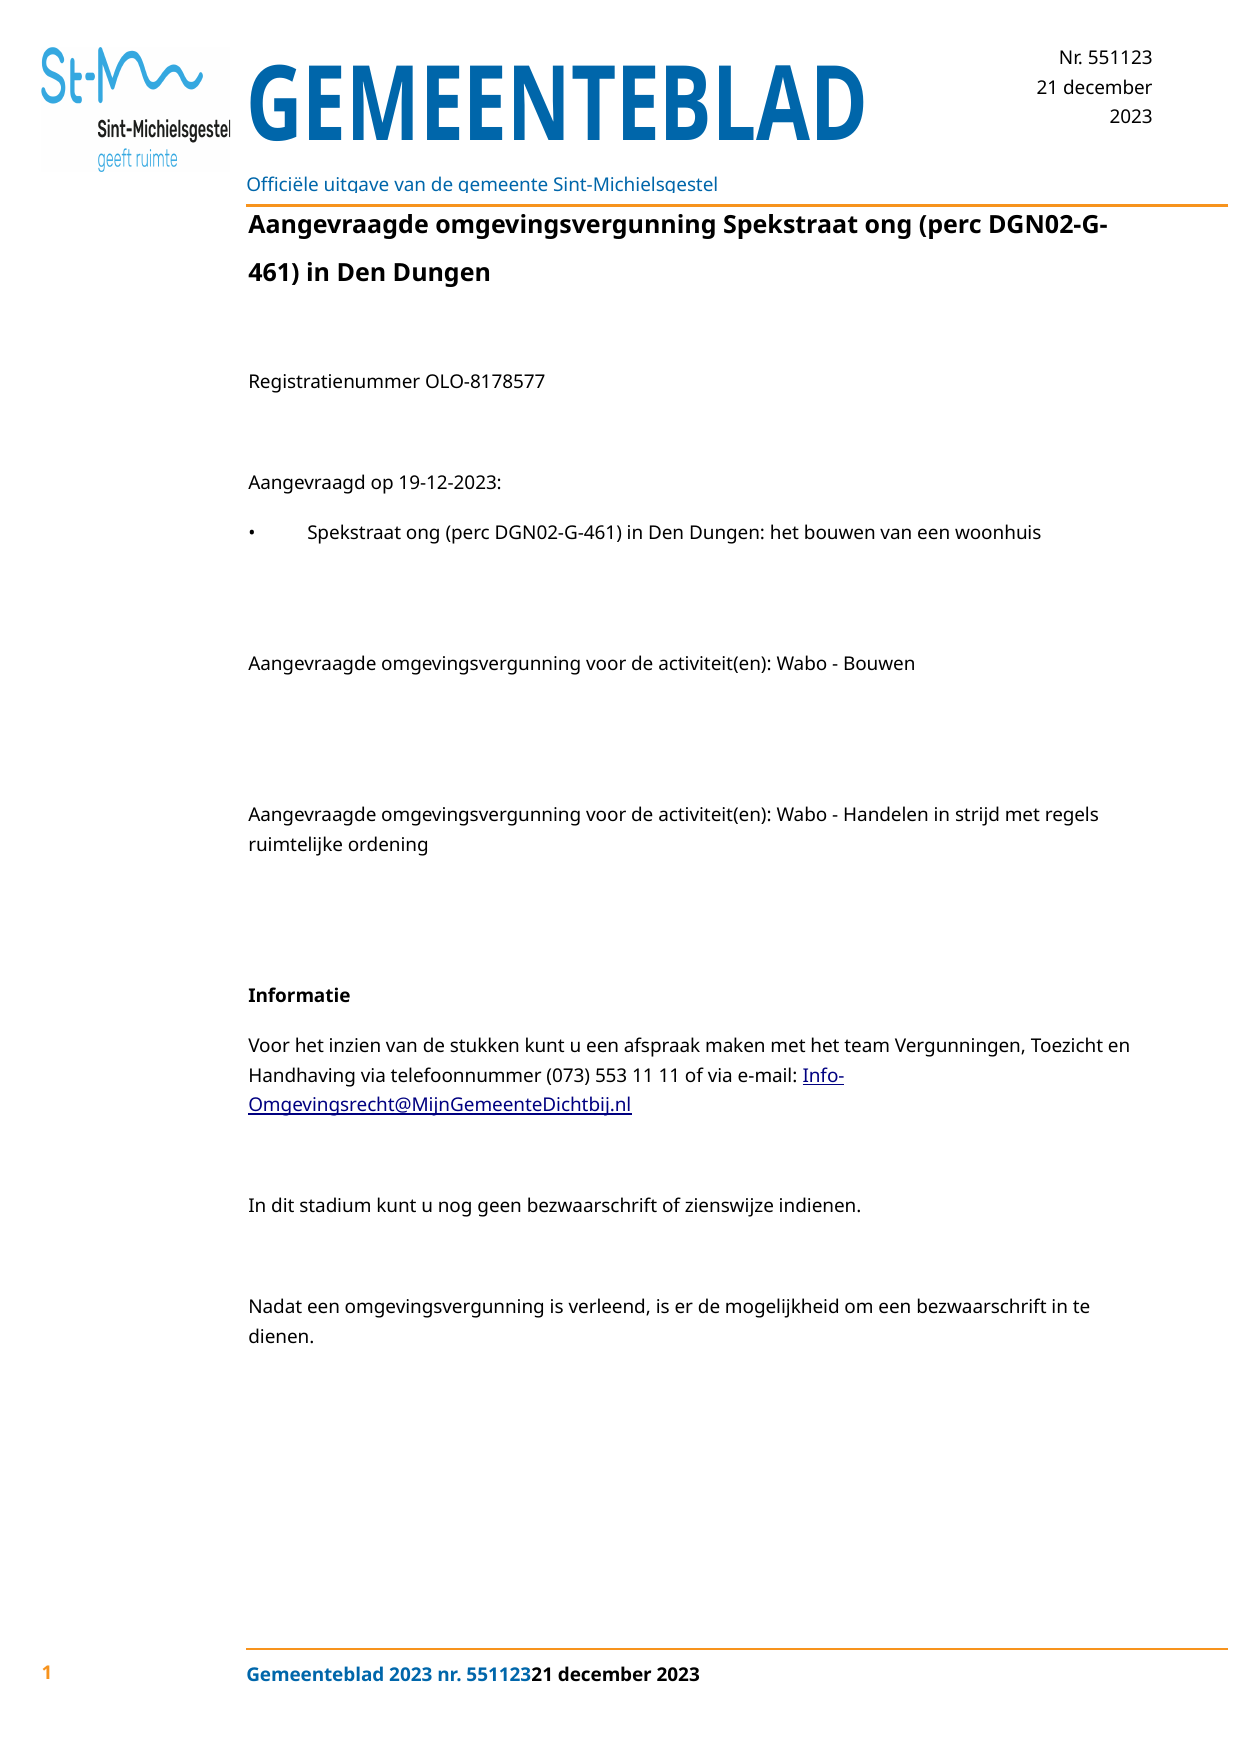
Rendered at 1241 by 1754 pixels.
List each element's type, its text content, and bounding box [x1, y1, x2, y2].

text In dit stadium kunt u nog geen bezwaarschrift of zienswijze indienen. [248, 1192, 1152, 1218]
text Aangevraagde omgevingsvergunning voor de activiteit(en): Wabo - Bouwen [248, 650, 1152, 676]
list Spekstraat ong (perc DGN02-G-461) in Den Dungen: het bouwen van een woonhuis [248, 519, 1152, 545]
text Nadat een omgevingsvergunning is verleend, is er de mogelijkheid om een bezwaarschrift in te dienen. [248, 1293, 1152, 1349]
text Informatie [248, 982, 1152, 1008]
picture [41, 47, 231, 172]
text Voor het inzien van de stukken kunt u een afspraak maken met het team Vergunningen, Toezicht en Handhaving via telefoonnummer (073) 553 11 11 of via e-mail: Info-Omgevingsrecht@MijnGemeenteDichtbij.nl [248, 1032, 1152, 1117]
text Aangevraagde omgevingsvergunning Spekstraat ong (perc DGN02-G-461) in Den Dungen [248, 207, 1152, 288]
text Aangevraagde omgevingsvergunning voor de activiteit(en): Wabo - Handelen in strijd met regels ruimtelijke ordening [248, 801, 1152, 857]
text Registratienummer OLO-8178577 [248, 368, 1152, 394]
text Aangevraagd op 19-12-2023: [248, 469, 1152, 495]
